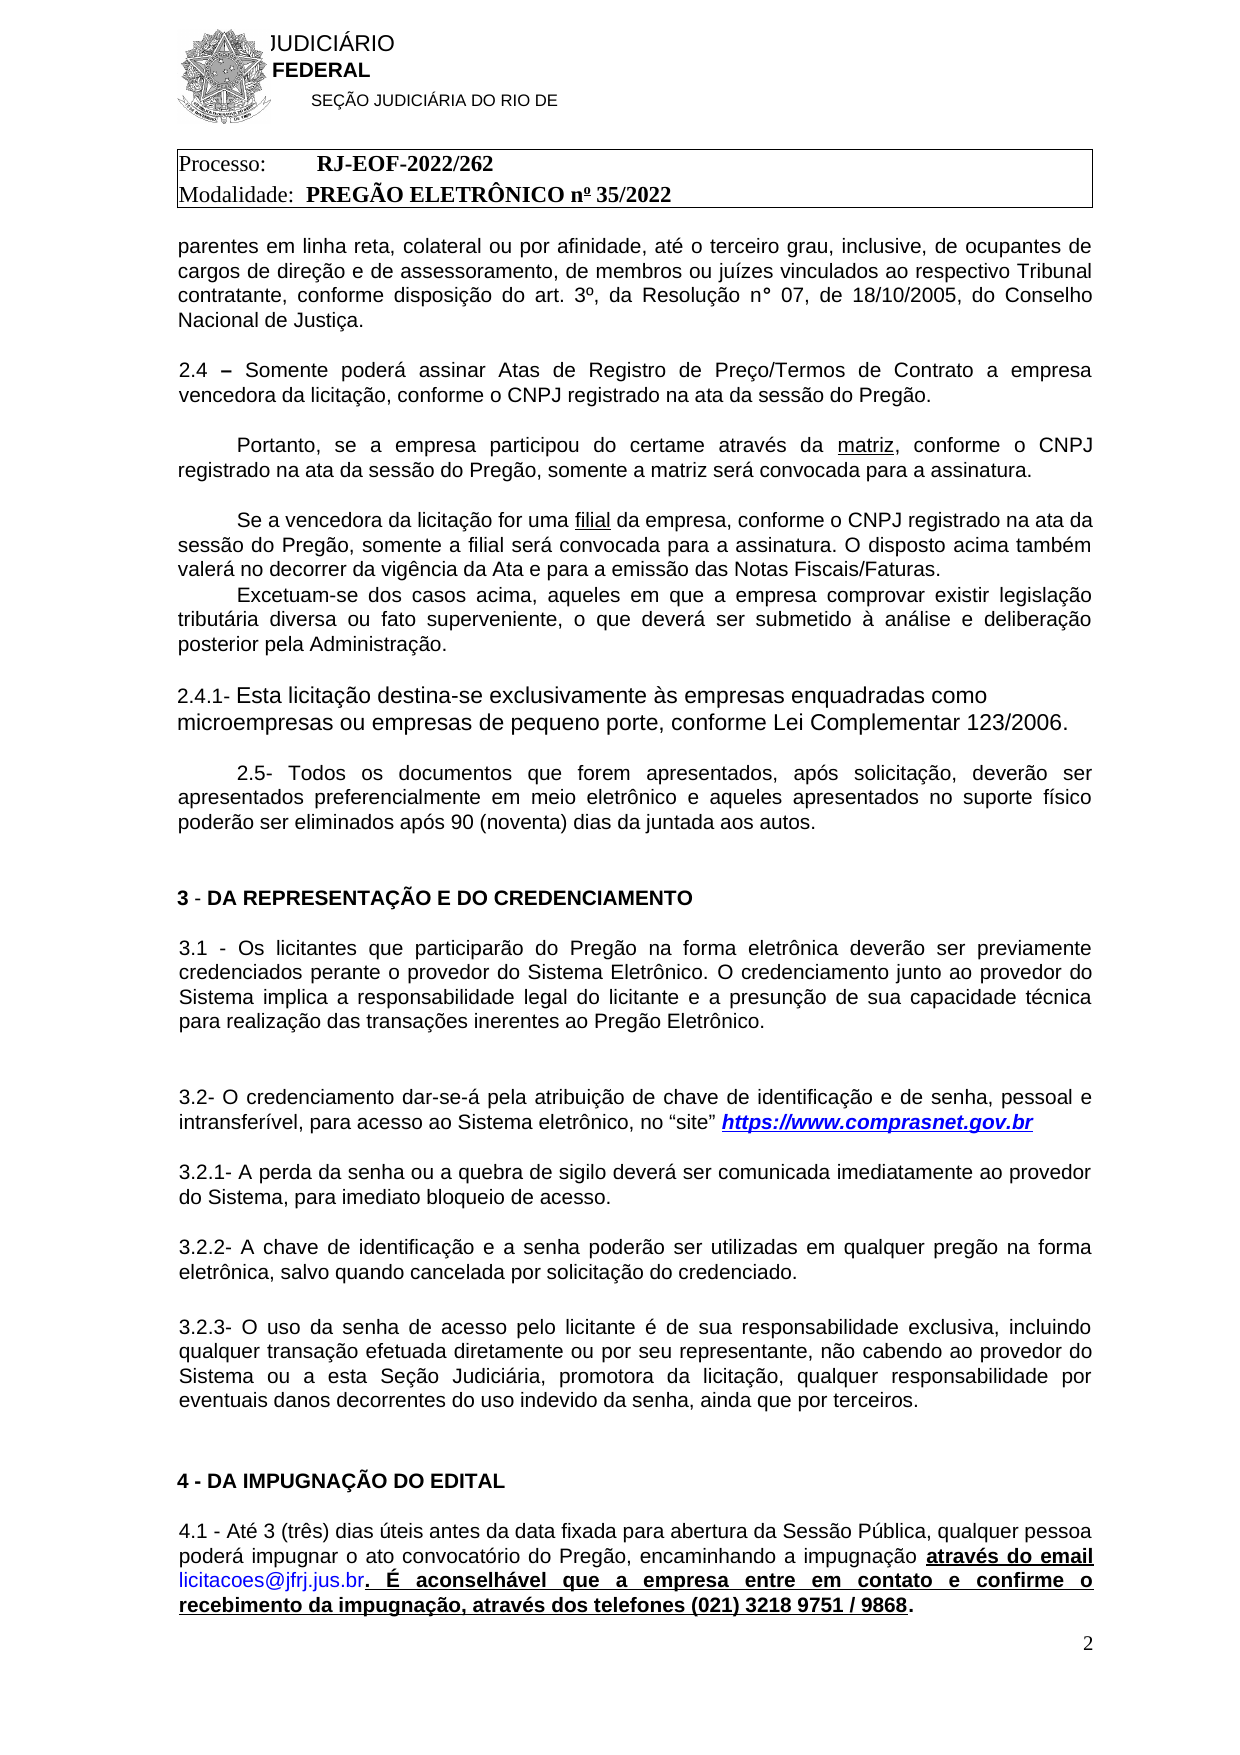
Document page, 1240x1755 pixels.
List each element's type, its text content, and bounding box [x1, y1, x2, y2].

text 2.4 – Somente poderá assinar Atas de Registro de Preço/Termos de Contrato a empresa vencedora da licitação, conforme o CNPJ registrado na ata da sessão do Pregão. [179, 358, 1093, 407]
text 3.2.3- O uso da senha de acesso pelo licitante é de sua responsabilidade exclusiva, incluindo qualquer transação efetuada diretamente ou por seu representante, não cabendo ao provedor do Sistema ou a esta Seção Judiciária, promotora da licitação, qualquer responsabilidade por eventuais danos decorrentes do uso indevido da senha, ainda que por terceiros. [179, 1314, 1093, 1412]
text 2.4.1- Esta licitação destina-se exclusivamente às empresas enquadradas como microempresas ou empresas de pequeno porte, conforme Lei Complementar 123/2006. [177, 682, 1095, 735]
subtitle 3 - DA REPRESENTAÇÃO E DO CREDENCIAMENTO [177, 885, 1093, 909]
text 3.2- O credenciamento dar-se-á pela atribuição de chave de identificação e de senha, pessoal e intransferível, para acesso ao Sistema eletrônico, no “site” https://www.comprasnet.gov.br [179, 1085, 1093, 1134]
text parentes em linha reta, colateral ou por afinidade, até o terceiro grau, inclusive, de ocupantes de cargos de direção e de assessoramento, de membros ou juízes vinculados ao respectivo Tribunal contratante, conforme disposição do art. 3º, da Resolução n° 07, de 18/10/2005, do Conselho Nacional de Justiça. [178, 234, 1093, 332]
text Excetuam-se dos casos acima, aqueles em que a empresa comprovar existir legislação tributária diversa ou fato superveniente, o que deverá ser submetido à análise e deliberação posterior pela Administração. [178, 582, 1093, 656]
text 4.1 - Até 3 (três) dias úteis antes da data fixada para abertura da Sessão Pública, qualquer pessoa poderá impugnar o ato convocatório do Pregão, encaminhando a impugnação através do email licitacoes@jfrj.jus.br. É aconselhável que a empresa entre em contato e confirme o recebimento da impugnação, através dos telefones (021) 3218 9751 / 9868. [179, 1519, 1093, 1617]
text 2.5- Todos os documentos que forem apresentados, após solicitação, deverão ser apresentados preferencialmente em meio eletrônico e aqueles apresentados no suporte físico poderão ser eliminados após 90 (noventa) dias da juntada aos autos. [178, 760, 1093, 833]
text Portanto, se a empresa participou do certame através da matriz, conforme o CNPJ registrado na ata da sessão do Pregão, somente a matriz será convocada para a assinatura. [178, 433, 1093, 482]
text 3.1 - Os licitantes que participarão do Pregão na forma eletrônica deverão ser previamente credenciados perante o provedor do Sistema Eletrônico. O credenciamento junto ao provedor do Sistema implica a responsabilidade legal do licitante e a presunção de sua capacidade técnica para realização das transações inerentes ao Pregão Eletrônico. [179, 936, 1093, 1033]
subtitle 4 - DA IMPUGNAÇÃO DO EDITAL [177, 1468, 1093, 1492]
text 3.2.2- A chave de identificação e a senha poderão ser utilizadas em qualquer pregão na forma eletrônica, salvo quando cancelada por solicitação do credenciado. [179, 1235, 1093, 1284]
text 3.2.1- A perda da senha ou a quebra de sigilo deverá ser comunicada imediatamente ao provedor do Sistema, para imediato bloqueio de acesso. [179, 1160, 1093, 1209]
text Se a vencedora da licitação for uma filial da empresa, conforme o CNPJ registrado na ata da sessão do Pregão, somente a filial será convocada para a assinatura. O disposto acima também valerá no decorrer da vigência da Ata e para a emissão das Notas Fiscais/Faturas. [178, 508, 1093, 581]
